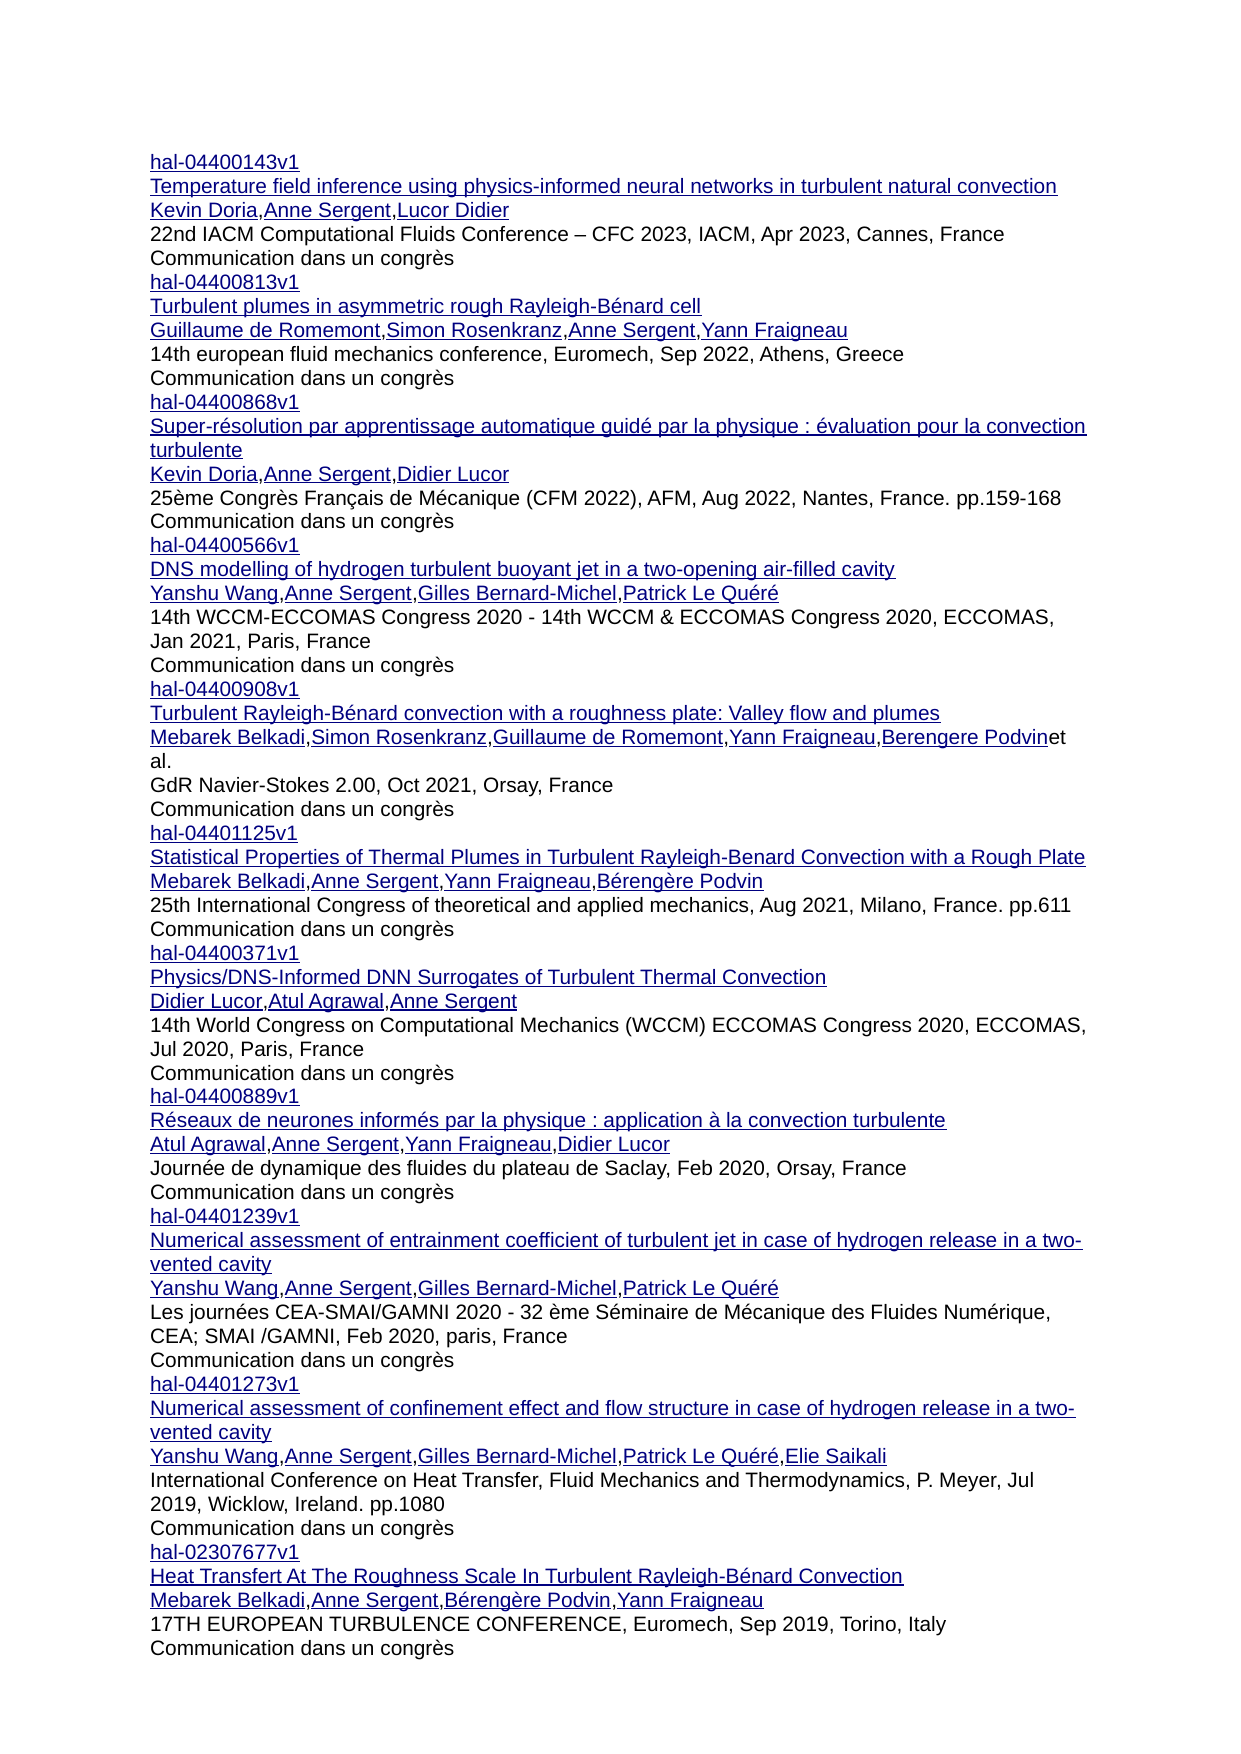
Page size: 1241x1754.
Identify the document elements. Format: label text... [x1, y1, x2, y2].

table_cell Turbulent Rayleigh-Bénard convection with a roughness plate: Valley flow and plumes Mebarek Belkadi,Simon Rosenkranz,Guillaume de Romemont,Yann Fraigneau,Berengere Podvinet al. GdR Navier-Stokes 2.00, Oct 2021, Orsay, France Communication dans un congrès hal-04401125v1 [150, 701, 1090, 845]
table_cell Statistical Properties of Thermal Plumes in Turbulent Rayleigh-Benard Convection with a Rough Plate Mebarek Belkadi,Anne Sergent,Yann Fraigneau,Bérengère Podvin 25th International Congress of theoretical and applied mechanics, Aug 2021, Milano, France. pp.611 Communication dans un congrès hal-04400371v1 [150, 845, 1090, 964]
table_cell Super-résolution par apprentissage automatique guidé par la physique : évaluation pour la convection turbulente Kevin Doria,Anne Sergent,Didier Lucor 25ème Congrès Français de Mécanique (CFM 2022), AFM, Aug 2022, Nantes, France. pp.159-168 Communication dans un congrès hal-04400566v1 [150, 414, 1090, 557]
table_cell Heat Transfert At The Roughness Scale In Turbulent Rayleigh-Bénard Convection Mebarek Belkadi,Anne Sergent,Bérengère Podvin,Yann Fraigneau 17TH EUROPEAN TURBULENCE CONFERENCE, Euromech, Sep 2019, Torino, Italy Communication dans un congrès [150, 1564, 1090, 1659]
table_cell Turbulent plumes in asymmetric rough Rayleigh-Bénard cell Guillaume de Romemont,Simon Rosenkranz,Anne Sergent,Yann Fraigneau 14th european fluid mechanics conference, Euromech, Sep 2022, Athens, Greece Communication dans un congrès hal-04400868v1 [150, 294, 1090, 413]
table_cell hal-04400143v1 [150, 150, 1090, 174]
table_cell Réseaux de neurones informés par la physique : application à la convection turbulente Atul Agrawal,Anne Sergent,Yann Fraigneau,Didier Lucor Journée de dynamique des fluides du plateau de Saclay, Feb 2020, Orsay, France Communication dans un congrès hal-04401239v1 [150, 1108, 1090, 1228]
table_cell Physics/DNS-Informed DNN Surrogates of Turbulent Thermal Convection Didier Lucor,Atul Agrawal,Anne Sergent 14th World Congress on Computational Mechanics (WCCM) ECCOMAS Congress 2020, ECCOMAS, Jul 2020, Paris, France Communication dans un congrès hal-04400889v1 [150, 965, 1090, 1108]
table_cell Temperature field inference using physics-informed neural networks in turbulent natural convection Kevin Doria,Anne Sergent,Lucor Didier 22nd IACM Computational Fluids Conference – CFC 2023, IACM, Apr 2023, Cannes, France Communication dans un congrès hal-04400813v1 [150, 174, 1090, 294]
table_cell DNS modelling of hydrogen turbulent buoyant jet in a two-opening air-filled cavity Yanshu Wang,Anne Sergent,Gilles Bernard-Michel,Patrick Le Quéré 14th WCCM-ECCOMAS Congress 2020 - 14th WCCM & ECCOMAS Congress 2020, ECCOMAS, Jan 2021, Paris, France Communication dans un congrès hal-04400908v1 [150, 557, 1090, 701]
table_cell Numerical assessment of entrainment coefficient of turbulent jet in case of hydrogen release in a two-vented cavity Yanshu Wang,Anne Sergent,Gilles Bernard-Michel,Patrick Le Quéré Les journées CEA-SMAI/GAMNI 2020 - 32 ème Séminaire de Mécanique des Fluides Numérique, CEA; SMAI /GAMNI, Feb 2020, paris, France Communication dans un congrès hal-04401273v1 [150, 1228, 1090, 1396]
table_cell Numerical assessment of confinement effect and flow structure in case of hydrogen release in a two-vented cavity Yanshu Wang,Anne Sergent,Gilles Bernard-Michel,Patrick Le Quéré,Elie Saikali International Conference on Heat Transfer, Fluid Mechanics and Thermodynamics, P. Meyer, Jul 2019, Wicklow, Ireland. pp.1080 Communication dans un congrès hal-02307677v1 [150, 1396, 1090, 1563]
